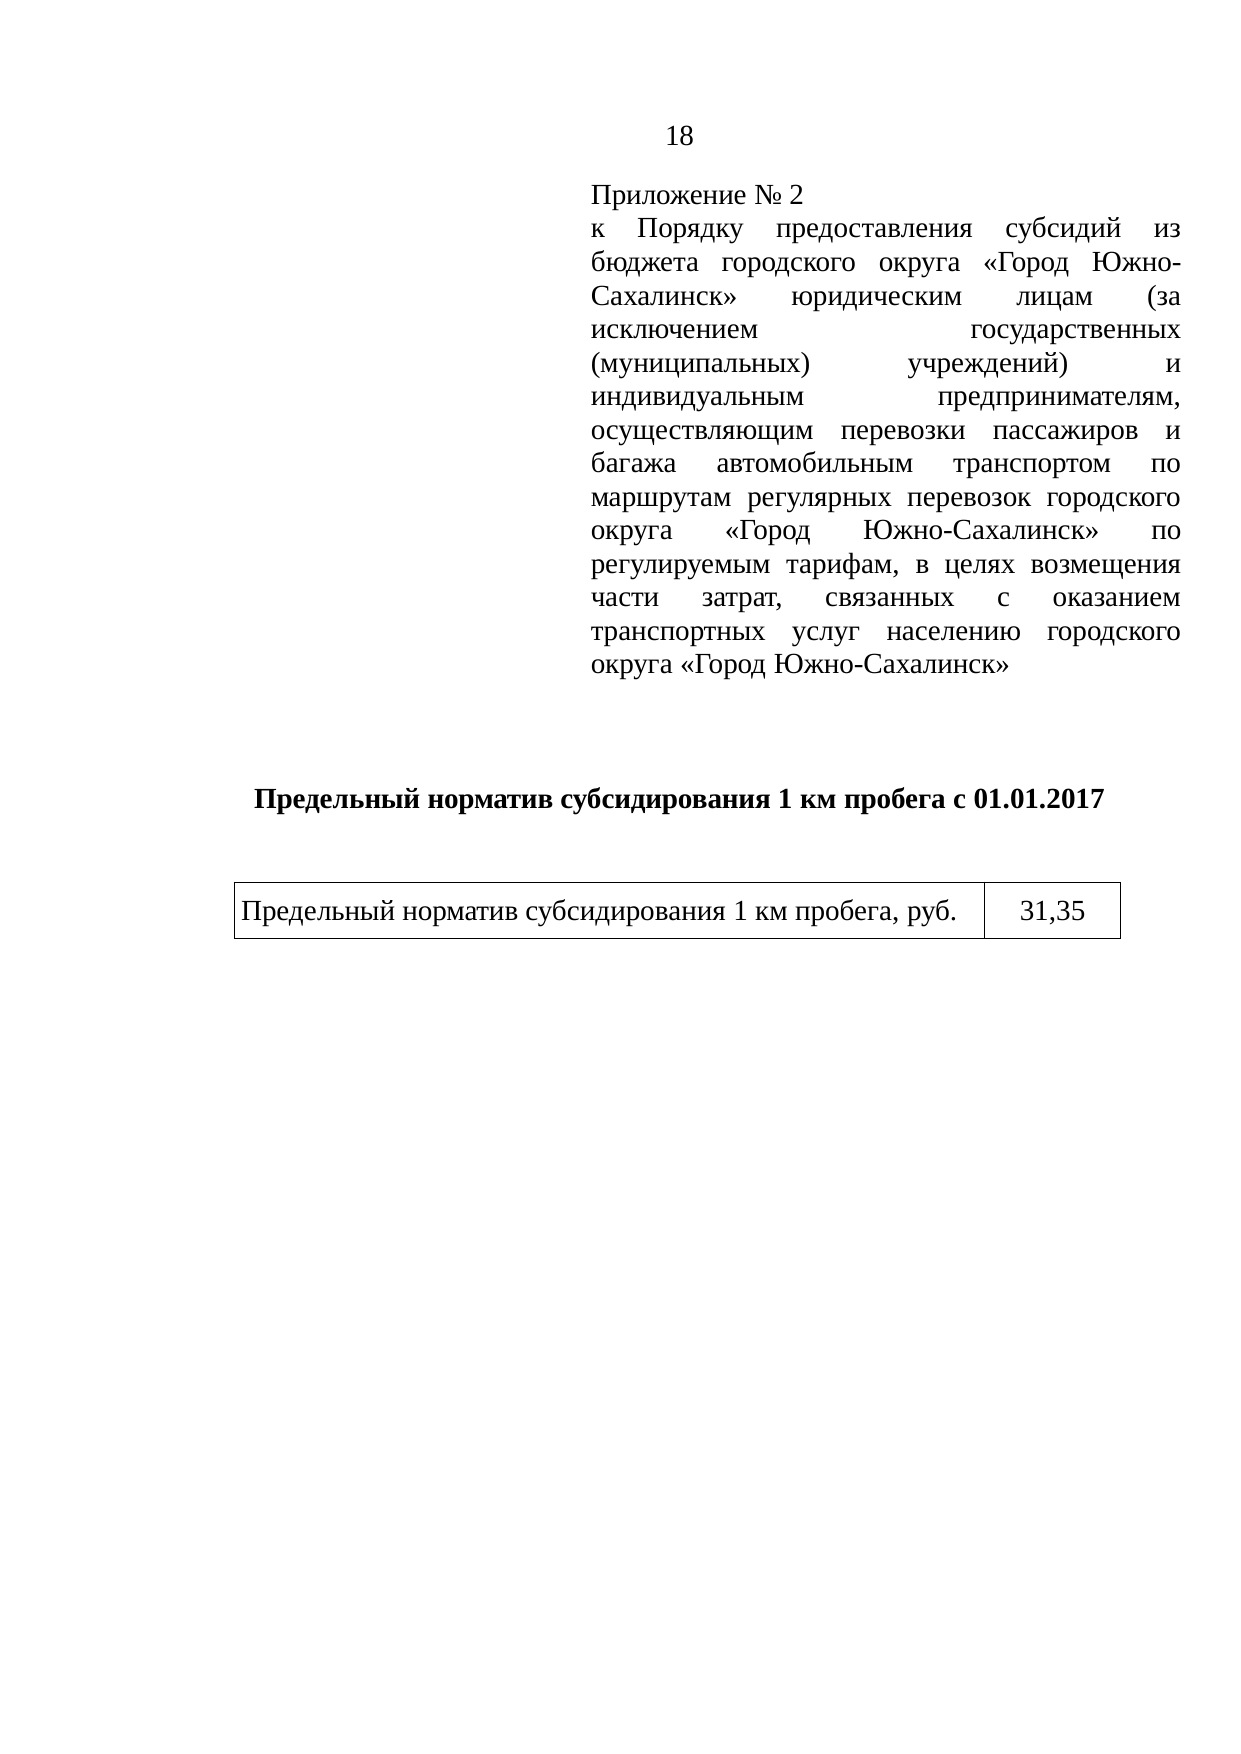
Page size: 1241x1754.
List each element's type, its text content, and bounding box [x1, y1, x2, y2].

text Предельный норматив субсидирования 1 км пробега с 01.01.2017 [177, 781, 1181, 814]
table_header 31,35 [985, 883, 1120, 937]
text Приложение № 2 [591, 177, 1181, 211]
text к Порядку предоставления субсидий из бюджета городского округа «Город Южно-Сахалинск» юридическим лицам (за исключением государственных (муниципальных) учреждений) и индивидуальным предпринимателям, осуществляющим перевозки пассажиров и багажа автомобильным транспортом по маршрутам регулярных перевозок городского округа «Город Южно-Сахалинск» по регулируемым тарифам, в целях возмещения части затрат, связанных с оказанием транспортных услуг населению городского округа «Город Южно-Сахалинск» [591, 211, 1181, 680]
table_header Предельный норматив субсидирования 1 км пробега, руб. [235, 883, 984, 937]
